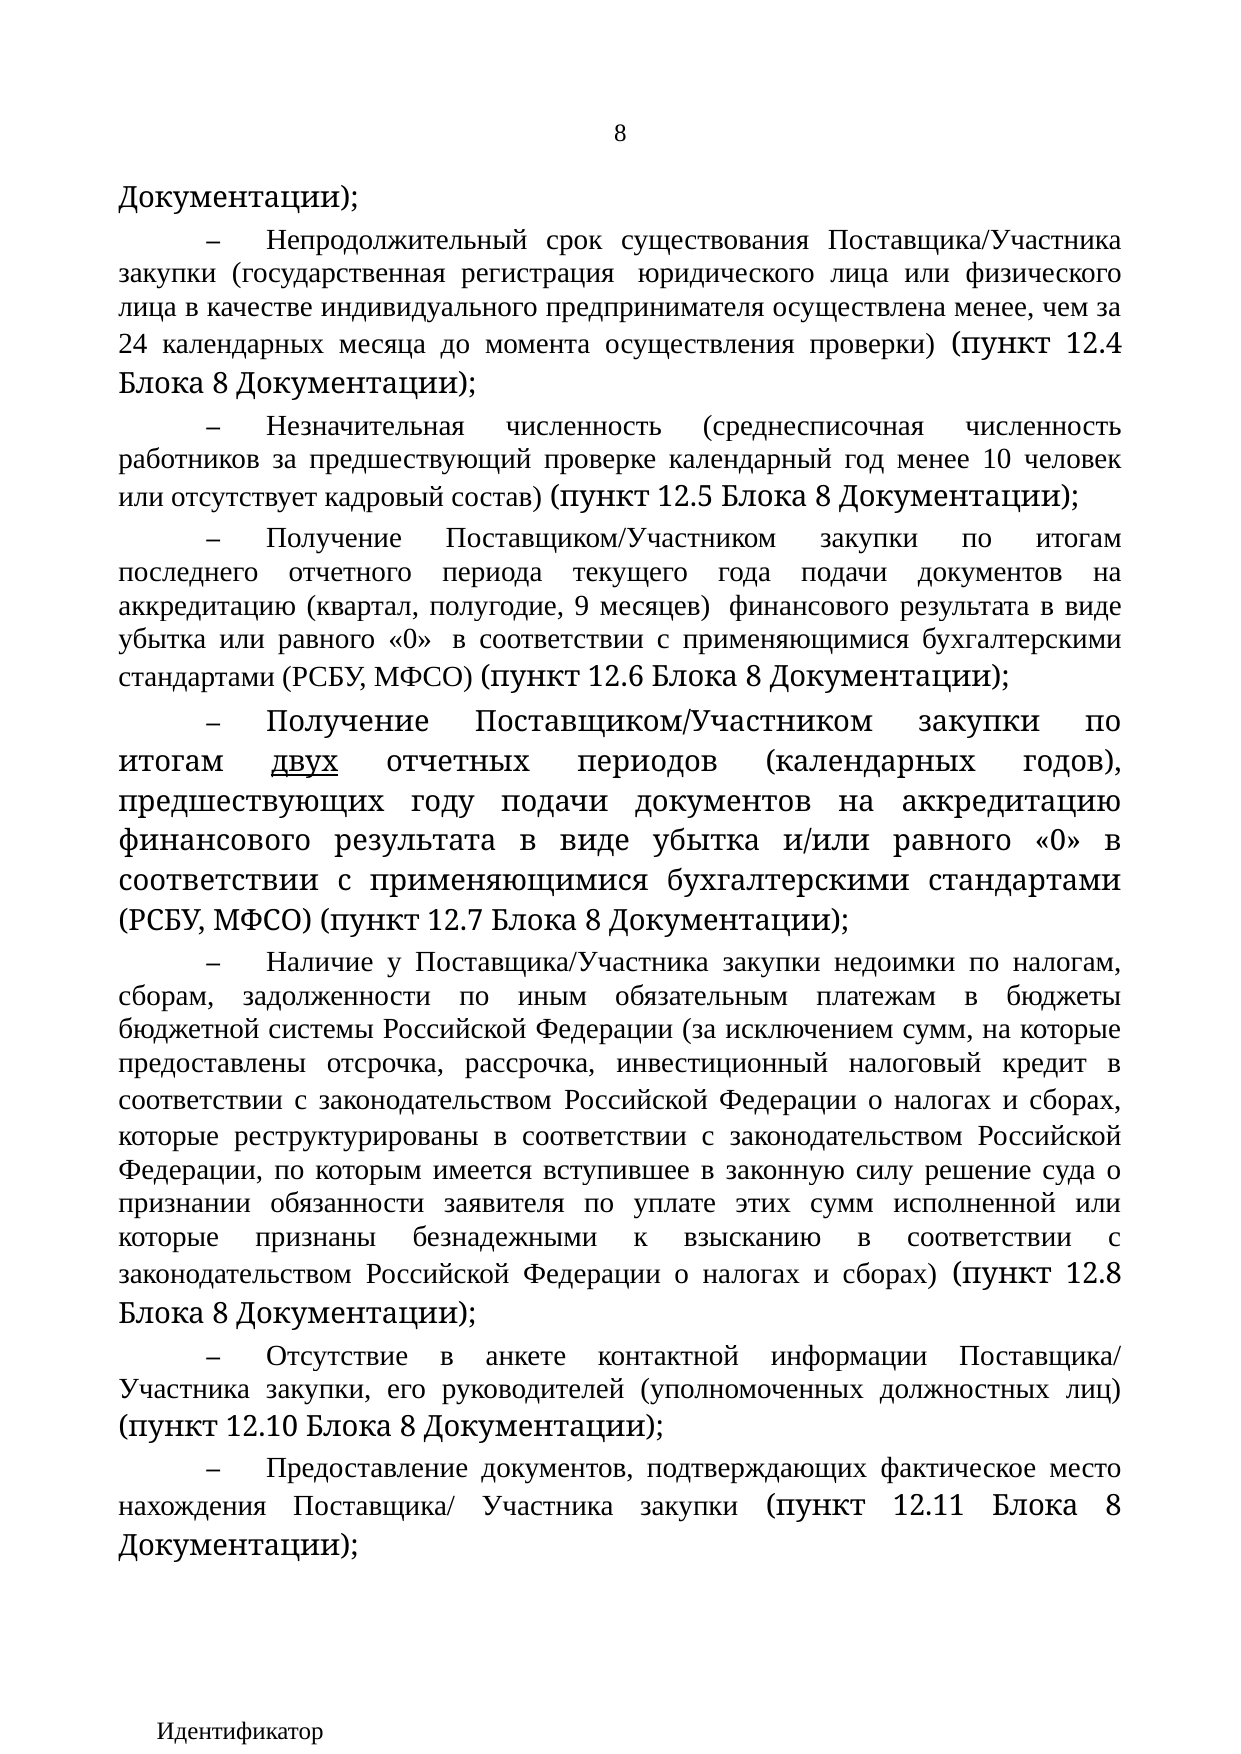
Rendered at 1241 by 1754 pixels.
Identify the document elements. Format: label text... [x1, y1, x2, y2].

list Предоставление документов, подтверждающих фактическое место нахождения Поставщика/ Участника закупки (пункт 12.11 Блока 8 Документации); [118, 1451, 1122, 1563]
list Незначительная численность (среднесписочная численность работников за предшествующий проверке календарный год менее 10 человек или отсутствует кадровый состав) (пункт 12.5 Блока 8 Документации); [118, 408, 1122, 515]
list Непродолжительный срок существования Поставщика/Участника закупки (государственная регистрация юридического лица или физического лица в качестве индивидуального предпринимателя осуществлена менее, чем за 24 календарных месяца до момента осуществления проверки) (пункт 12.4 Блока 8 Документации); [118, 222, 1122, 402]
list Наличие у Поставщика/Участника закупки недоимки по налогам, сборам, задолженности по иным обязательным платежам в бюджеты бюджетной системы Российской Федерации (за исключением сумм, на которые предоставлены отсрочка, рассрочка, инвестиционный налоговый кредит в соответствии с законодательством Российской Федерации о налогах и сборах, которые реструктурированы в соответствии с законодательством Российской Федерации, по которым имеется вступившее в законную силу решение суда о признании обязанности заявителя по уплате этих сумм исполненной или которые признаны безнадежными к взысканию в соответствии с законодательством Российской Федерации о налогах и сборах) (пункт 12.8 Блока 8 Документации); [118, 944, 1122, 1332]
list Получение Поставщиком/Участником закупки по итогам двух отчетных периодов (календарных годов), предшествующих году подачи документов на аккредитацию финансового результата в виде убытка и/или равного «0» в соответствии с применяющимися бухгалтерскими стандартами (РСБУ, МФСО) (пункт 12.7 Блока 8 Документации); [118, 700, 1122, 938]
list Документации); [118, 176, 1122, 216]
list Отсутствие в анкете контактной информации Поставщика/ Участника закупки, его руководителей (уполномоченных должностных лиц) (пункт 12.10 Блока 8 Документации); [118, 1338, 1122, 1444]
list Получение Поставщиком/Участником закупки по итогам последнего отчетного периода текущего года подачи документов на аккредитацию (квартал, полугодие, 9 месяцев) финансового результата в виде убытка или равного «0» в соответствии с применяющимися бухгалтерскими стандартами (РСБУ, МФСО) (пункт 12.6 Блока 8 Документации); [118, 521, 1122, 694]
